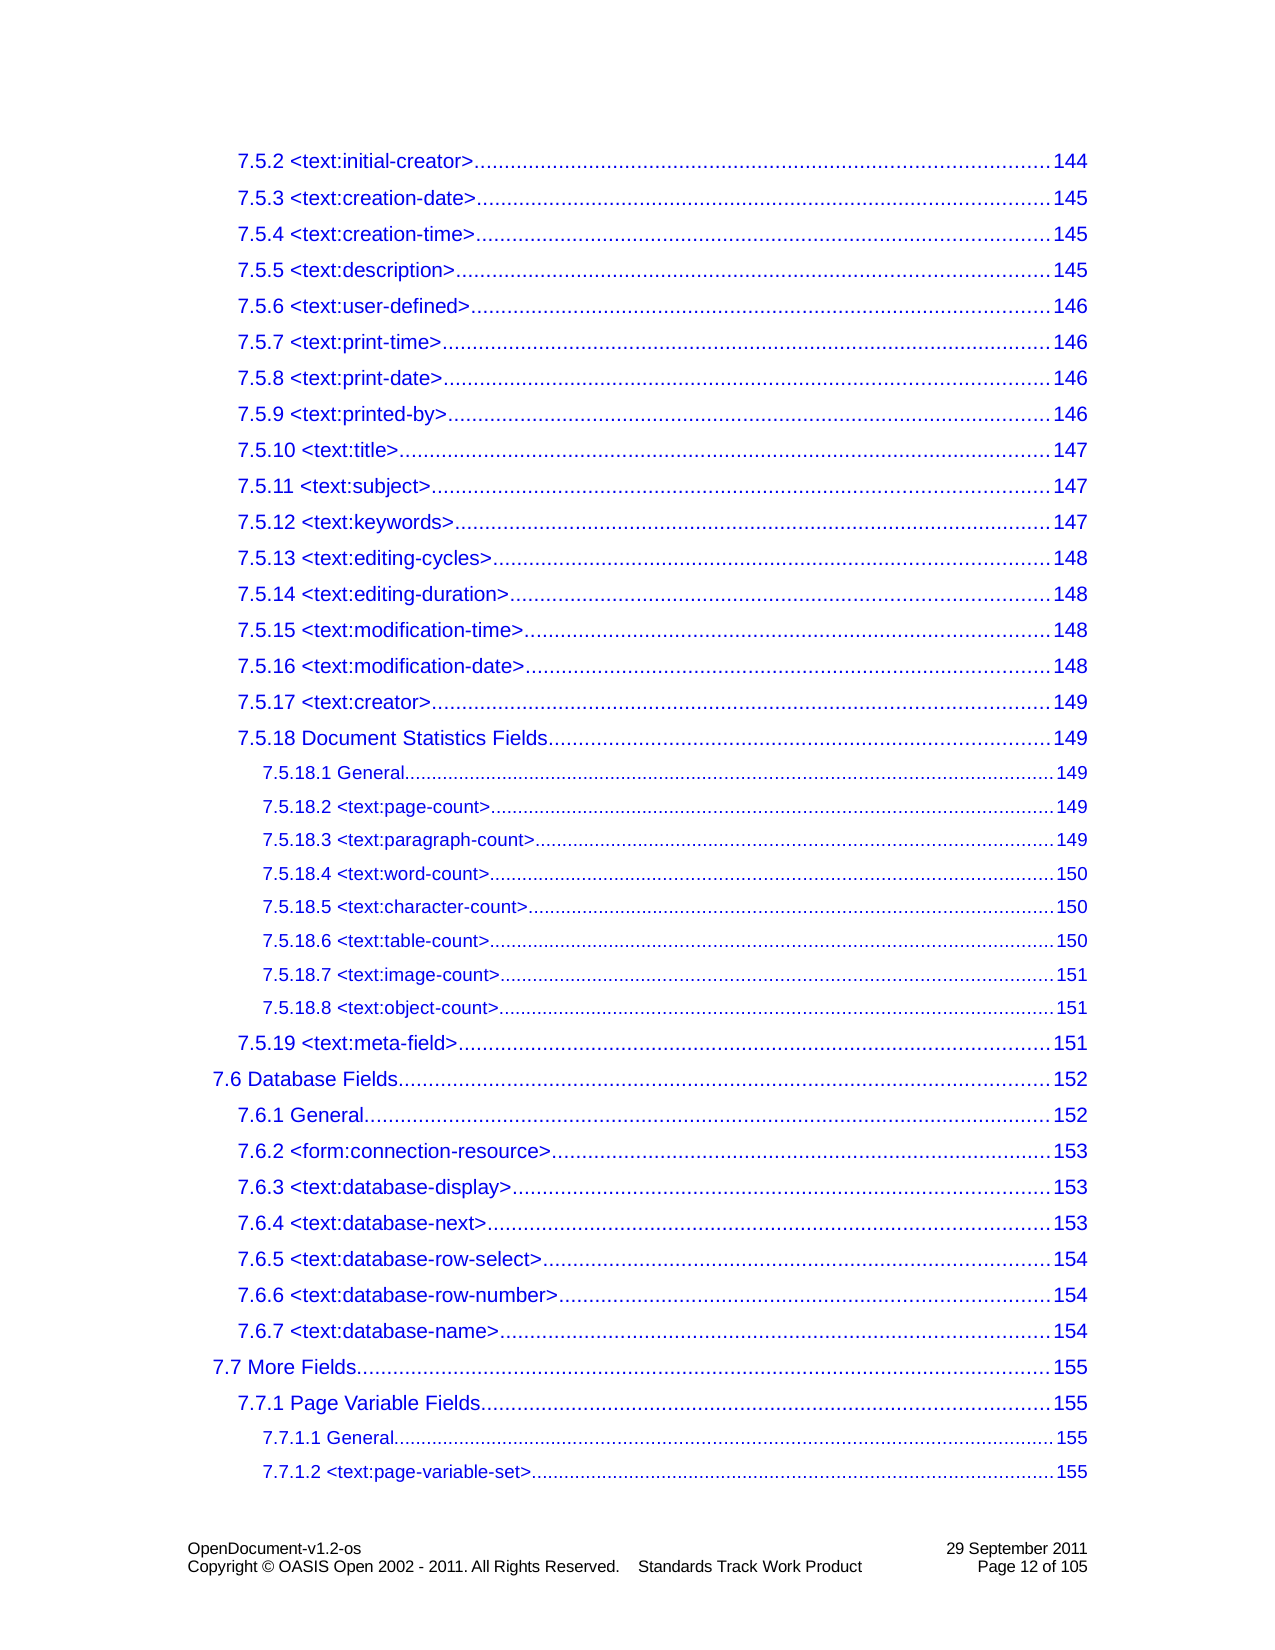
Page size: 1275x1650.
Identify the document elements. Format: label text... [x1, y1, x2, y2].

text 7.7.1 Page Variable Fields 155 [237, 1391, 1088, 1415]
text 7.5.8 <text:print-date> 146 [237, 366, 1088, 390]
text 7.5.18 Document Statistics Fields 149 [237, 727, 1088, 750]
text 7.5.4 <text:creation-time> 145 [237, 222, 1088, 246]
text 7.6.4 <text:database-next> 153 [237, 1211, 1088, 1235]
text 7.5.18.1 General 149 [262, 763, 1088, 784]
text 7.5.5 <text:description> 145 [237, 258, 1088, 282]
text 7.5.6 <text:user-defined> 146 [237, 294, 1088, 318]
text 7.7.1.1 General 155 [262, 1427, 1088, 1448]
text 7.6.3 <text:database-display> 153 [237, 1175, 1088, 1199]
text 7.5.2 <text:initial-creator> 144 [237, 150, 1088, 173]
text 7.5.17 <text:creator> 149 [237, 691, 1088, 714]
text 7.5.18.3 <text:paragraph-count> 149 [262, 830, 1088, 851]
text 7.7.1.2 <text:page-variable-set> 155 [262, 1461, 1088, 1482]
text 7.5.14 <text:editing-duration> 148 [237, 582, 1088, 606]
text 7.5.3 <text:creation-date> 145 [237, 186, 1088, 209]
text 7.5.18.2 <text:page-count> 149 [262, 796, 1088, 817]
text 7.7 More Fields 155 [212, 1355, 1088, 1379]
text 7.5.19 <text:meta-field> 151 [237, 1031, 1088, 1054]
text 7.6.6 <text:database-row-number> 154 [237, 1283, 1088, 1307]
text 7.6 Database Fields 152 [212, 1067, 1088, 1091]
text 7.5.18.7 <text:image-count> 151 [262, 964, 1088, 985]
text 7.5.16 <text:modification-date> 148 [237, 654, 1088, 678]
text 7.6.2 <form:connection-resource> 153 [237, 1139, 1088, 1163]
text 7.6.1 General 152 [237, 1103, 1088, 1127]
text 7.5.7 <text:print-time> 146 [237, 330, 1088, 354]
text 7.6.5 <text:database-row-select> 154 [237, 1247, 1088, 1271]
text 7.5.18.8 <text:object-count> 151 [262, 997, 1088, 1018]
text 7.5.9 <text:printed-by> 146 [237, 402, 1088, 426]
text 7.5.15 <text:modification-time> 148 [237, 618, 1088, 642]
text 7.5.10 <text:title> 147 [237, 438, 1088, 462]
text 7.5.12 <text:keywords> 147 [237, 510, 1088, 534]
text 7.5.18.5 <text:character-count> 150 [262, 897, 1088, 918]
text 7.5.11 <text:subject> 147 [237, 474, 1088, 498]
text 7.5.18.4 <text:word-count> 150 [262, 863, 1088, 884]
text 7.5.18.6 <text:table-count> 150 [262, 930, 1088, 951]
text 7.6.7 <text:database-name> 154 [237, 1319, 1088, 1343]
text 7.5.13 <text:editing-cycles> 148 [237, 546, 1088, 570]
